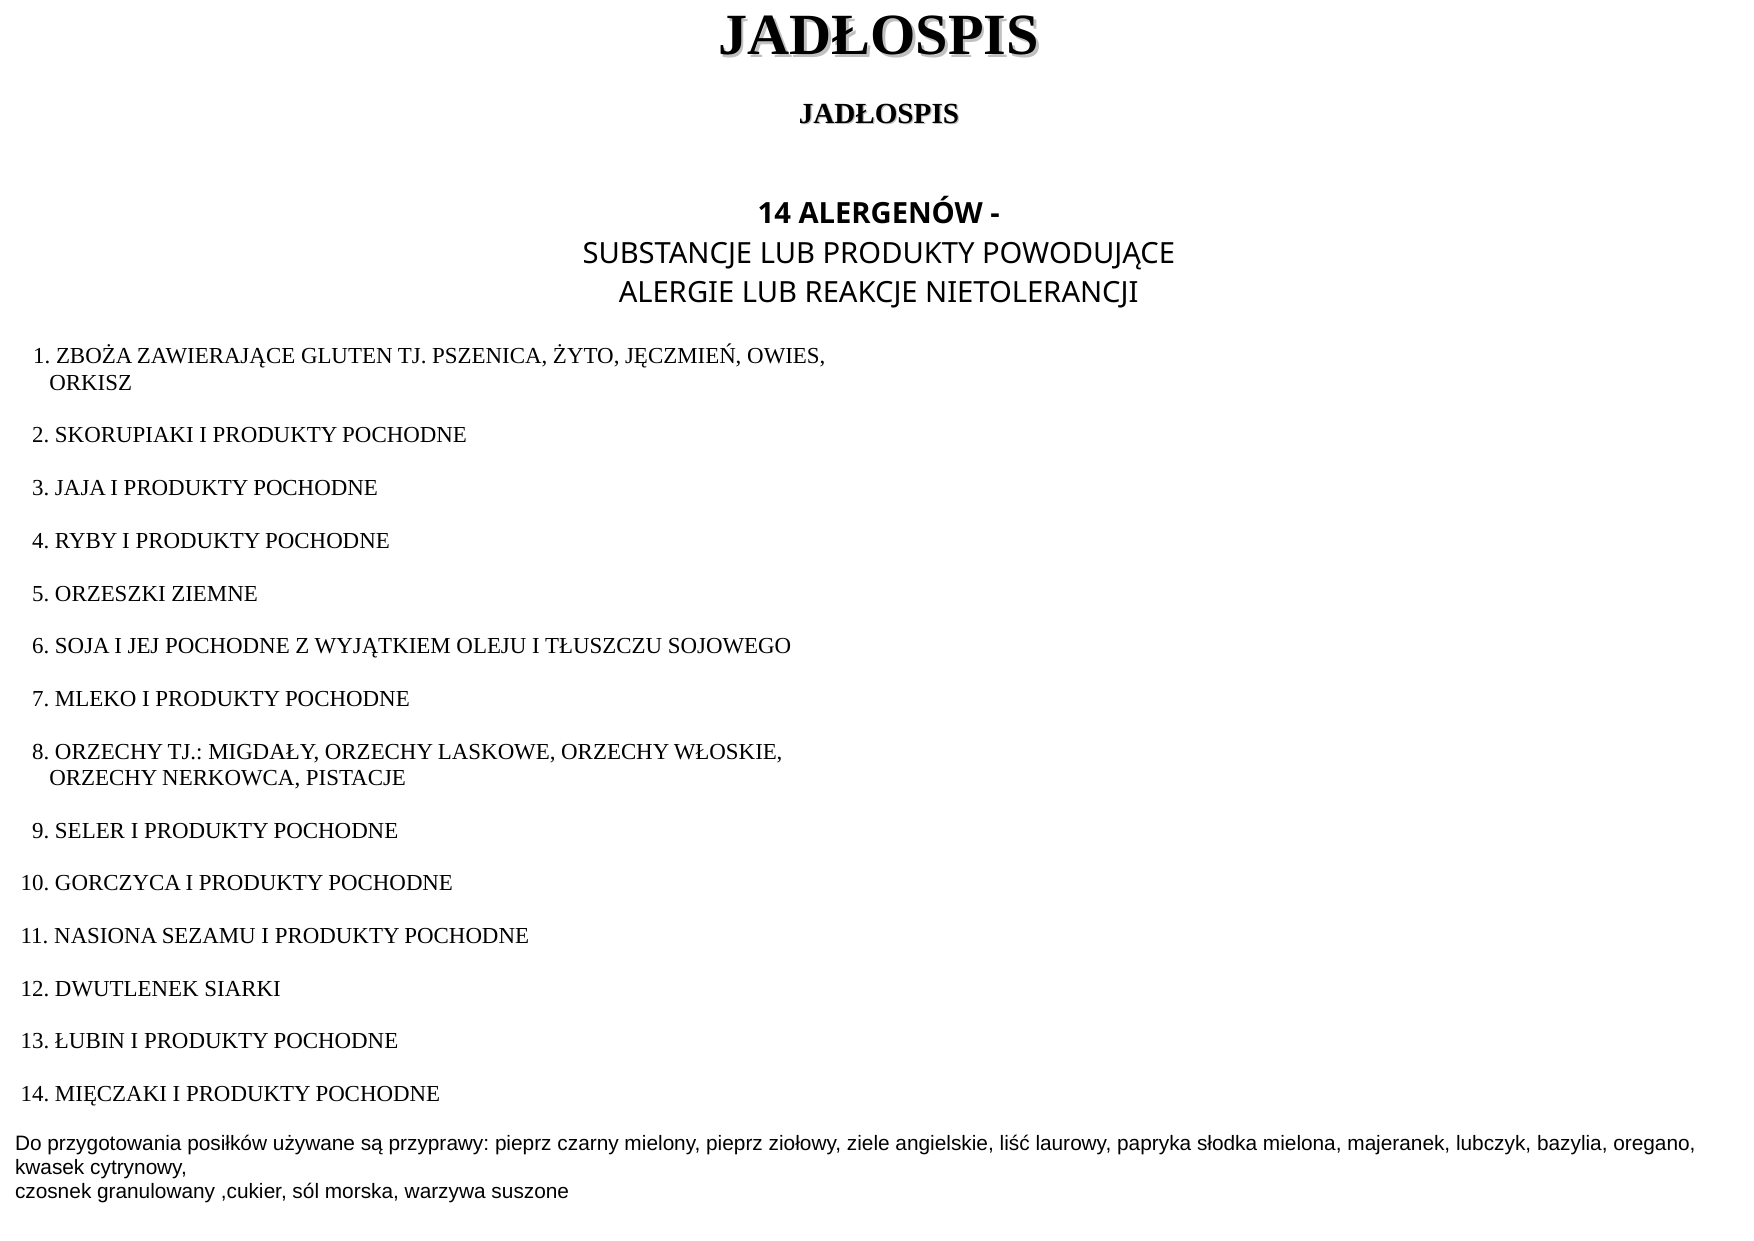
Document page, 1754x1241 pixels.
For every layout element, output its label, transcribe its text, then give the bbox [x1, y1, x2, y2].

text 4. RYBY I PRODUKTY POCHODNE [15, 527, 1742, 553]
text 1. ZBOŻA ZAWIERAJĄCE GLUTEN TJ. PSZENICA, ŻYTO, JĘCZMIEŃ, OWIES, [15, 340, 1742, 369]
text 5. ORZESZKI ZIEMNE [15, 579, 1742, 606]
text ORKISZ [15, 369, 1742, 395]
text 8. ORZECHY TJ.: MIGDAŁY, ORZECHY LASKOWE, ORZECHY WŁOSKIE, [15, 738, 1742, 764]
text 14. MIĘCZAKI I PRODUKTY POCHODNE [15, 1080, 1742, 1107]
text czosnek granulowany ,cukier, sól morska, warzywa suszone [15, 1178, 1742, 1202]
text 12. DWUTLENEK SIARKI [15, 975, 1742, 1001]
text 10. GORCZYCA I PRODUKTY POCHODNE [15, 869, 1742, 896]
text 2. SKORUPIAKI I PRODUKTY POCHODNE [15, 421, 1742, 448]
text JADŁOSPIS [15, 96, 1742, 129]
text 9. SELER I PRODUKTY POCHODNE [15, 817, 1742, 843]
text 13. ŁUBIN I PRODUKTY POCHODNE [15, 1028, 1742, 1054]
text JADŁOSPIS [15, 0, 1742, 67]
text 11. NASIONA SEZAMU I PRODUKTY POCHODNE [15, 922, 1742, 948]
text ORZECHY NERKOWCA, PISTACJE [15, 764, 1742, 790]
text SUBSTANCJE LUB PRODUKTY POWODUJĄCE [15, 232, 1742, 272]
text ALERGIE LUB REAKCJE NIETOLERANCJI [15, 272, 1742, 311]
text 7. MLEKO I PRODUKTY POCHODNE [15, 685, 1742, 711]
text Do przygotowania posiłków używane są przyprawy: pieprz czarny mielony, pieprz ziołowy, ziele angielskie, liść laurowy, papryka słodka mielona, majeranek, lubczyk, bazylia, oregano, kwasek cytrynowy, [15, 1131, 1742, 1178]
text 14 ALERGENÓW - [15, 192, 1742, 232]
text 6. SOJA I JEJ POCHODNE Z WYJĄTKIEM OLEJU I TŁUSZCZU SOJOWEGO [15, 632, 1742, 659]
text 3. JAJA I PRODUKTY POCHODNE [15, 474, 1742, 501]
